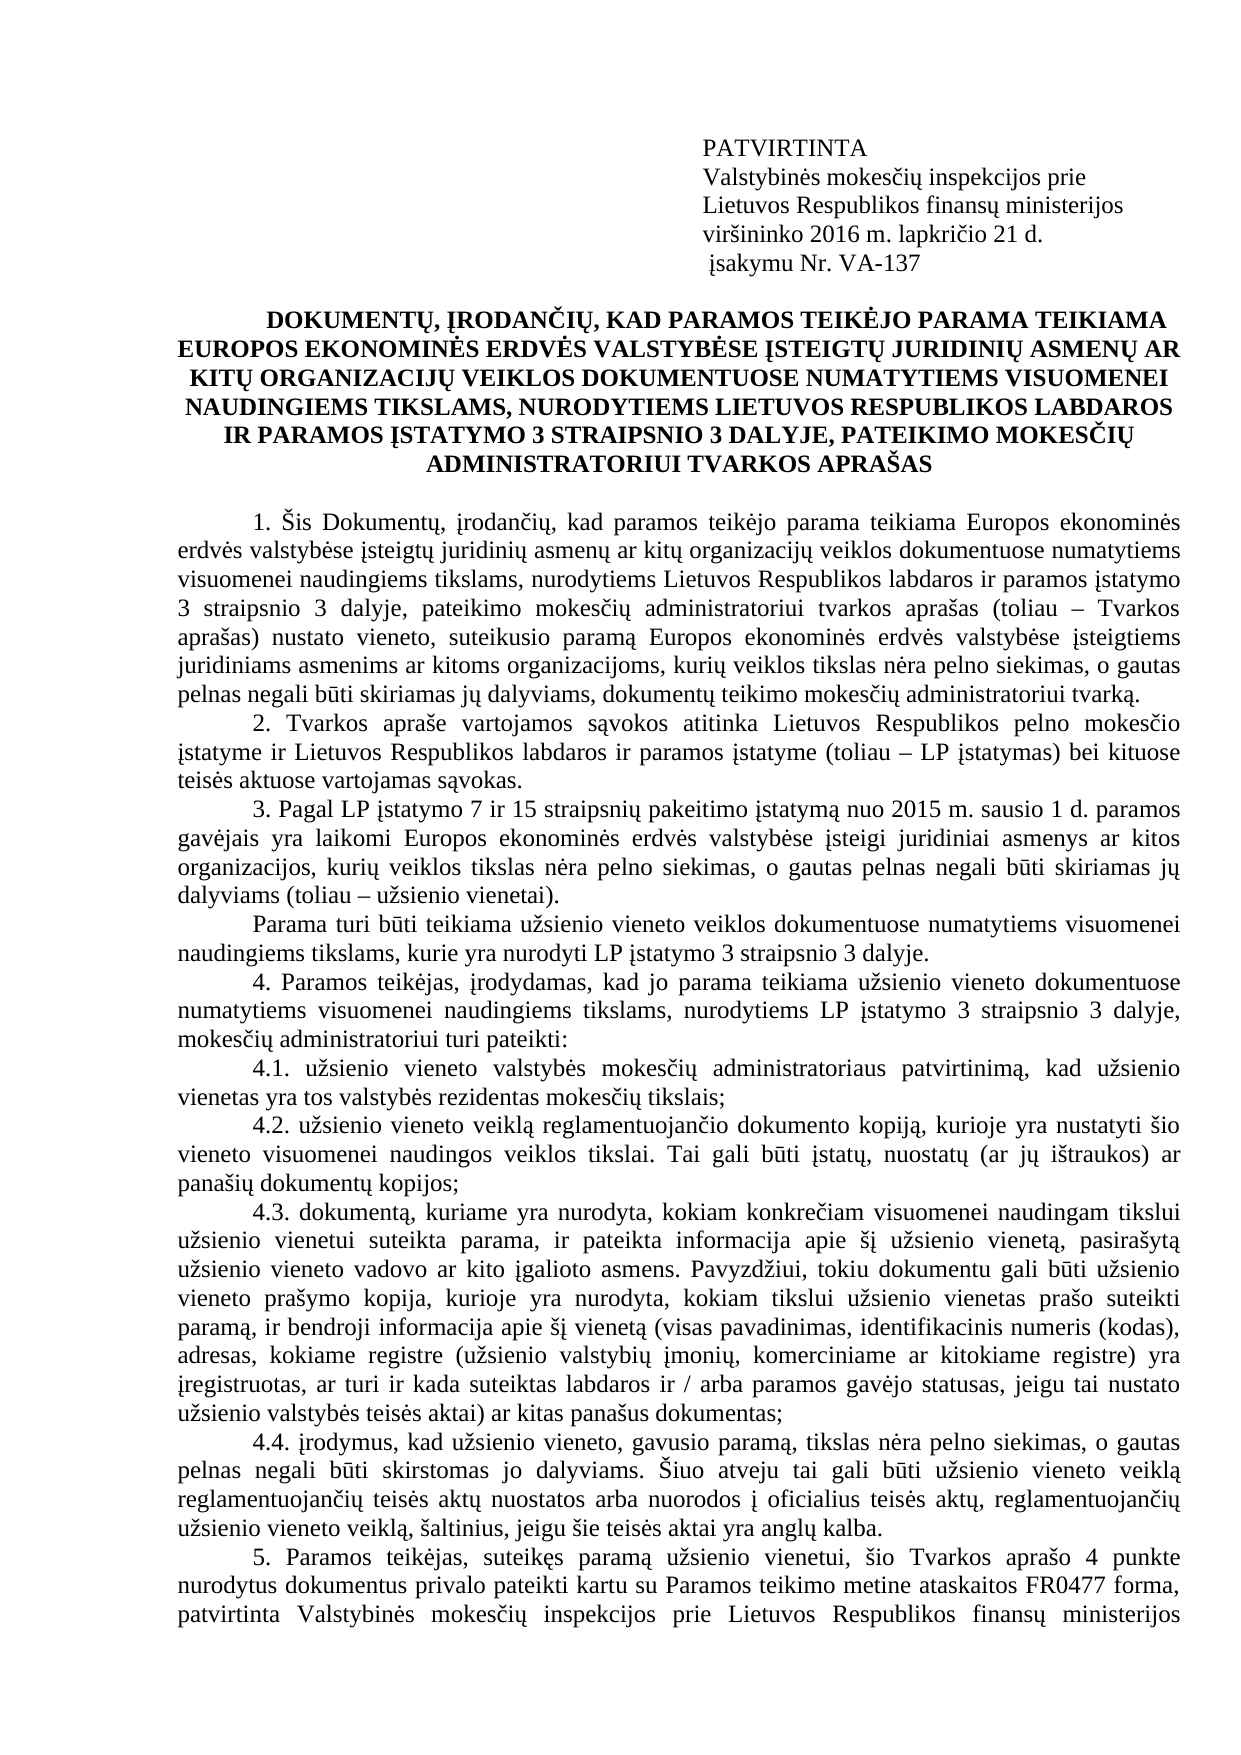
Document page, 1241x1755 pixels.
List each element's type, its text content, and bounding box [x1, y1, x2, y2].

text 4. Paramos teikėjas, įrodydamas, kad jo parama teikiama užsienio vieneto dokumentuose numatytiems visuomenei naudingiems tikslams, nurodytiems LP įstatymo 3 straipsnio 3 dalyje, mokesčių administratoriui turi pateikti: [177, 967, 1181, 1053]
text 4.2. užsienio vieneto veiklą reglamentuojančio dokumento kopiją, kurioje yra nustatyti šio vieneto visuomenei naudingos veiklos tikslai. Tai gali būti įstatų, nuostatų (ar jų ištraukos) ar panašių dokumentų kopijos; [177, 1110, 1181, 1197]
text viršininko 2016 m. lapkričio 21 d. [702, 219, 1152, 248]
text 4.1. užsienio vieneto valstybės mokesčių administratoriaus patvirtinimą, kad užsienio vienetas yra tos valstybės rezidentas mokesčių tikslais; [177, 1053, 1181, 1110]
text dokumentų, įrodančių, kad paramos teikėjo parama teikiama Europos ekonominės erdvės valstybėse įsteigtų juridinių asmenų ar kitų organizacijų veiklos dokumentuose numatytiems visuomenei naudingiems tikslams, nurodytiems Lietuvos Respublikos labdaros ir paramos įstatymo 3 straipsnio 3 dalyje, pateikimo mokesčių administratoriui tvarkos aprašas [177, 305, 1181, 478]
text 4.4. įrodymus, kad užsienio vieneto, gavusio paramą, tikslas nėra pelno siekimas, o gautas pelnas negali būti skirstomas jo dalyviams. Šiuo atveju tai gali būti užsienio vieneto veiklą reglamentuojančių teisės aktų nuostatos arba nuorodos į oficialius teisės aktų, reglamentuojančių užsienio vieneto veiklą, šaltinius, jeigu šie teisės aktai yra anglų kalba. [177, 1427, 1181, 1542]
text Valstybinės mokesčių inspekcijos prie [702, 162, 1152, 190]
text 5. Paramos teikėjas, suteikęs paramą užsienio vienetui, šio Tvarkos aprašo 4 punkte nurodytus dokumentus privalo pateikti kartu su Paramos teikimo metine ataskaitos FR0477 forma, patvirtinta Valstybinės mokesčių inspekcijos prie Lietuvos Respublikos finansų ministerijos [177, 1542, 1181, 1628]
text 2. Tvarkos apraše vartojamos sąvokos atitinka Lietuvos Respublikos pelno mokesčio įstatyme ir Lietuvos Respublikos labdaros ir paramos įstatyme (toliau – LP įstatymas) bei kituose teisės aktuose vartojamas sąvokas. [177, 708, 1181, 794]
text įsakymu Nr. VA-137 [709, 248, 1181, 277]
text 1. Šis Dokumentų, įrodančių, kad paramos teikėjo parama teikiama Europos ekonominės erdvės valstybėse įsteigtų juridinių asmenų ar kitų organizacijų veiklos dokumentuose numatytiems visuomenei naudingiems tikslams, nurodytiems Lietuvos Respublikos labdaros ir paramos įstatymo 3 straipsnio 3 dalyje, pateikimo mokesčių administratoriui tvarkos aprašas (toliau – Tvarkos aprašas) nustato vieneto, suteikusio paramą Europos ekonominės erdvės valstybėse įsteigtiems juridiniams asmenims ar kitoms organizacijoms, kurių veiklos tikslas nėra pelno siekimas, o gautas pelnas negali būti skiriamas jų dalyviams, dokumentų teikimo mokesčių administratoriui tvarką. [177, 507, 1181, 708]
text Parama turi būti teikiama užsienio vieneto veiklos dokumentuose numatytiems visuomenei naudingiems tikslams, kurie yra nurodyti LP įstatymo 3 straipsnio 3 dalyje. [177, 909, 1181, 967]
text Lietuvos Respublikos finansų ministerijos [702, 190, 1152, 219]
text 3. Pagal LP įstatymo 7 ir 15 straipsnių pakeitimo įstatymą nuo 2015 m. sausio 1 d. paramos gavėjais yra laikomi Europos ekonominės erdvės valstybėse įsteigi juridiniai asmenys ar kitos organizacijos, kurių veiklos tikslas nėra pelno siekimas, o gautas pelnas negali būti skiriamas jų dalyviams (toliau – užsienio vienetai). [177, 794, 1181, 909]
text 4.3. dokumentą, kuriame yra nurodyta, kokiam konkrečiam visuomenei naudingam tikslui užsienio vienetui suteikta parama, ir pateikta informacija apie šį užsienio vienetą, pasirašytą užsienio vieneto vadovo ar kito įgalioto asmens. Pavyzdžiui, tokiu dokumentu gali būti užsienio vieneto prašymo kopija, kurioje yra nurodyta, kokiam tikslui užsienio vienetas prašo suteikti paramą, ir bendroji informacija apie šį vienetą (visas pavadinimas, identifikacinis numeris (kodas), adresas, kokiame registre (užsienio valstybių įmonių, komerciniame ar kitokiame registre) yra įregistruotas, ar turi ir kada suteiktas labdaros ir / arba paramos gavėjo statusas, jeigu tai nustato užsienio valstybės teisės aktai) ar kitas panašus dokumentas; [177, 1197, 1181, 1427]
text PATVIRTINTA [177, 133, 1152, 162]
